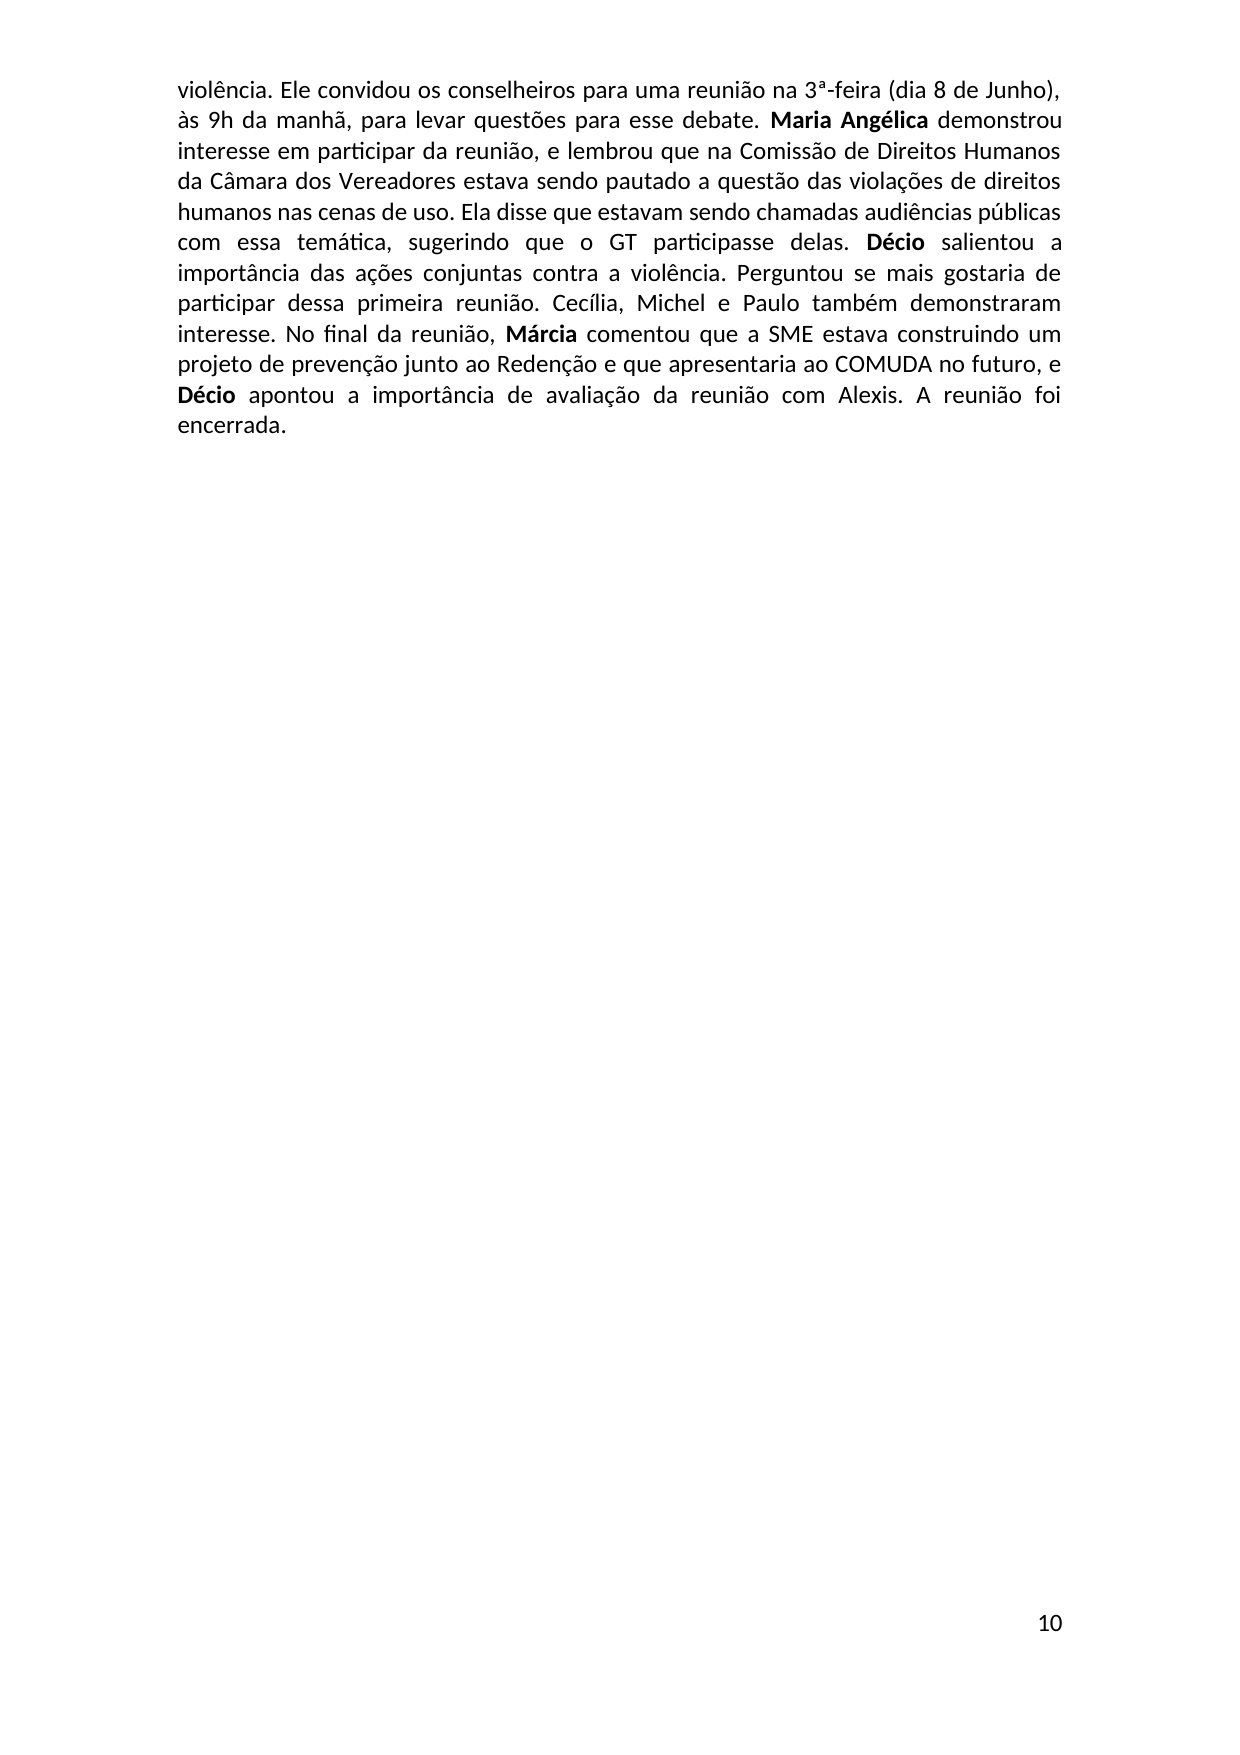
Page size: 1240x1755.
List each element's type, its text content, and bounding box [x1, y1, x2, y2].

text violência. Ele convidou os conselheiros para uma reunião na 3ª-feira (dia 8 de Junho), às 9h da manhã, para levar questões para esse debate. Maria Angélica demonstrou interesse em participar da reunião, e lembrou que na Comissão de Direitos Humanos da Câmara dos Vereadores estava sendo pautado a questão das violações de direitos humanos nas cenas de uso. Ela disse que estavam sendo chamadas audiências públicas com essa temática, sugerindo que o GT participasse delas. Décio salientou a importância das ações conjuntas contra a violência. Perguntou se mais gostaria de participar dessa primeira reunião. Cecília, Michel e Paulo também demonstraram interesse. No final da reunião, Márcia comentou que a SME estava construindo um projeto de prevenção junto ao Redenção e que apresentaria ao COMUDA no futuro, e Décio apontou a importância de avaliação da reunião com Alexis. A reunião foi encerrada. [177, 74, 1062, 440]
